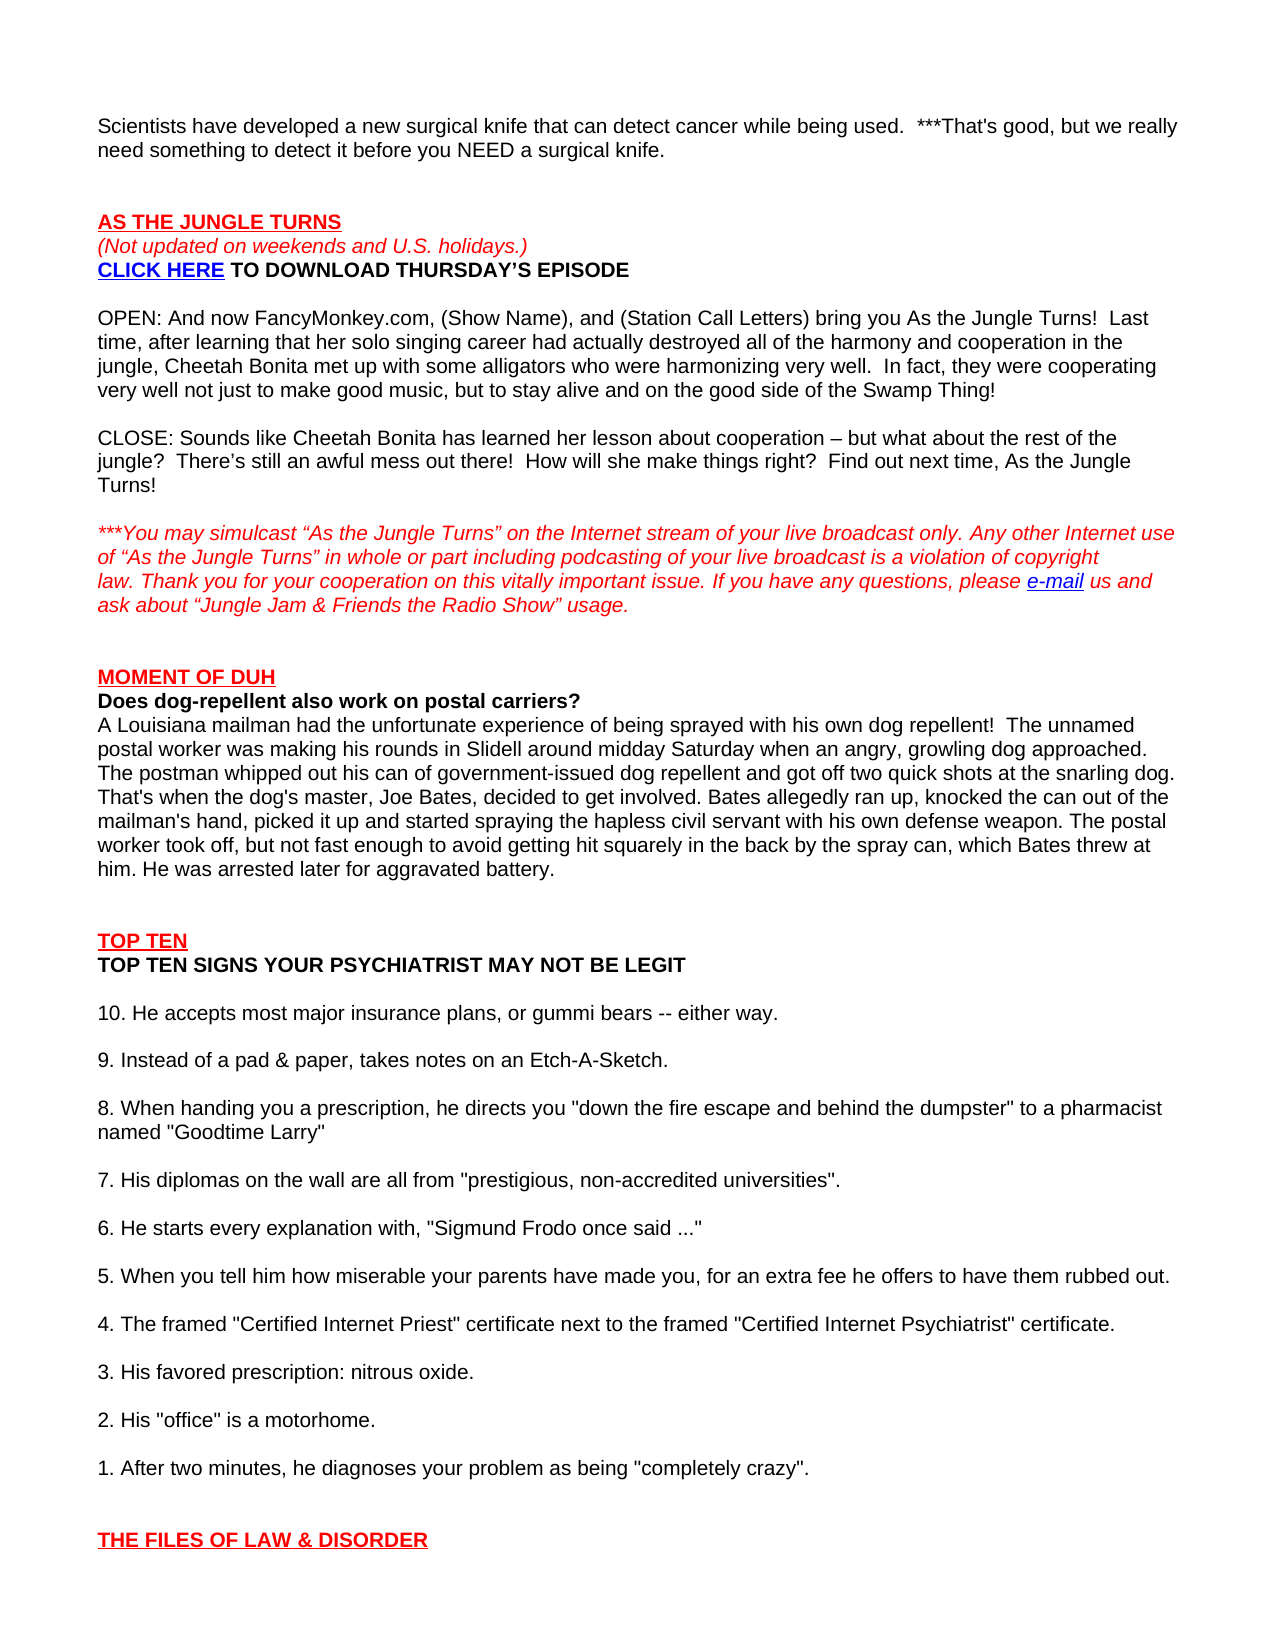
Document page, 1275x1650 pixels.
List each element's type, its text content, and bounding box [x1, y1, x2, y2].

text CLOSE: Sounds like Cheetah Bonita has learned her lesson about cooperation – but what about the rest of the jungle? There’s still an awful mess out there! How will she make things right? Find out next time, As the Jungle Turns! [97, 425, 1185, 497]
text MOMENT OF DUH Does dog-repellent also work on postal carriers? [97, 665, 1185, 713]
text 5. When you tell him how miserable your parents have made you, for an extra fee he offers to have them rubbed out. [97, 1264, 1185, 1288]
text TOP TEN [97, 928, 1185, 952]
text ***You may simulcast “As the Jungle Turns” on the Internet stream of your live broadcast only. Any other Internet use of “As the Jungle Turns” in whole or part including podcasting of your live broadcast is a violation of copyright law. Thank you for your cooperation on this vitally important issue. If you have any questions, please e-mail us and ask about “Jungle Jam & Friends the Radio Show” usage. [97, 521, 1185, 617]
subtitle (Not updated on weekends and U.S. holidays.) [97, 234, 1185, 258]
text 2. His "office" is a motorhome. [97, 1408, 1185, 1432]
text TOP TEN SIGNS YOUR PSYCHIATRIST MAY NOT BE LEGIT [97, 952, 1185, 976]
text 7. His diplomas on the wall are all from "prestigious, non-accredited universities". [97, 1168, 1185, 1192]
text AS THE JUNGLE TURNS [97, 210, 1185, 234]
text 9. Instead of a pad & paper, takes notes on an Etch-A-Sketch. [97, 1048, 1185, 1072]
text 8. When handing you a prescription, he directs you "down the fire escape and behind the dumpster" to a pharmacist named "Goodtime Larry" [97, 1096, 1185, 1144]
text 1. After two minutes, he diagnoses your problem as being "completely crazy". [97, 1456, 1185, 1479]
text CLICK HERE TO DOWNLOAD THURSDAY’S EPISODE [97, 258, 1185, 282]
text OPEN: And now FancyMonkey.com, (Show Name), and (Station Call Letters) bring you As the Jungle Turns! Last time, after learning that her solo singing career had actually destroyed all of the harmony and cooperation in the jungle, Cheetah Bonita met up with some alligators who were harmonizing very well. In fact, they were cooperating very well not just to make good music, but to stay alive and on the good side of the Swamp Thing! [97, 306, 1185, 401]
text 6. He starts every explanation with, "Sigmund Frodo once said ..." [97, 1216, 1185, 1240]
text 4. The framed "Certified Internet Priest" certificate next to the framed "Certified Internet Psychiatrist" certificate. [97, 1312, 1185, 1336]
text 10. He accepts most major insurance plans, or gummi bears -- either way. [97, 1000, 1185, 1024]
text A Louisiana mailman had the unfortunate experience of being sprayed with his own dog repellent! The unnamed postal worker was making his rounds in Slidell around midday Saturday when an angry, growling dog approached. The postman whipped out his can of government-issued dog repellent and got off two quick shots at the snarling dog. That's when the dog's master, Joe Bates, decided to get involved. Bates allegedly ran up, knocked the can out of the mailman's hand, picked it up and started spraying the hapless civil servant with his own defense weapon. The postal worker took off, but not fast enough to avoid getting hit squarely in the back by the spray can, which Bates threw at him. He was arrested later for aggravated battery. [97, 713, 1185, 881]
text 3. His favored prescription: nitrous oxide. [97, 1360, 1185, 1384]
text THE FILES OF LAW & DISORDER [97, 1527, 1185, 1551]
text Scientists have developed a new surgical knife that can detect cancer while being used. ***That's good, but we really need something to detect it before you NEED a surgical knife. [97, 114, 1185, 162]
